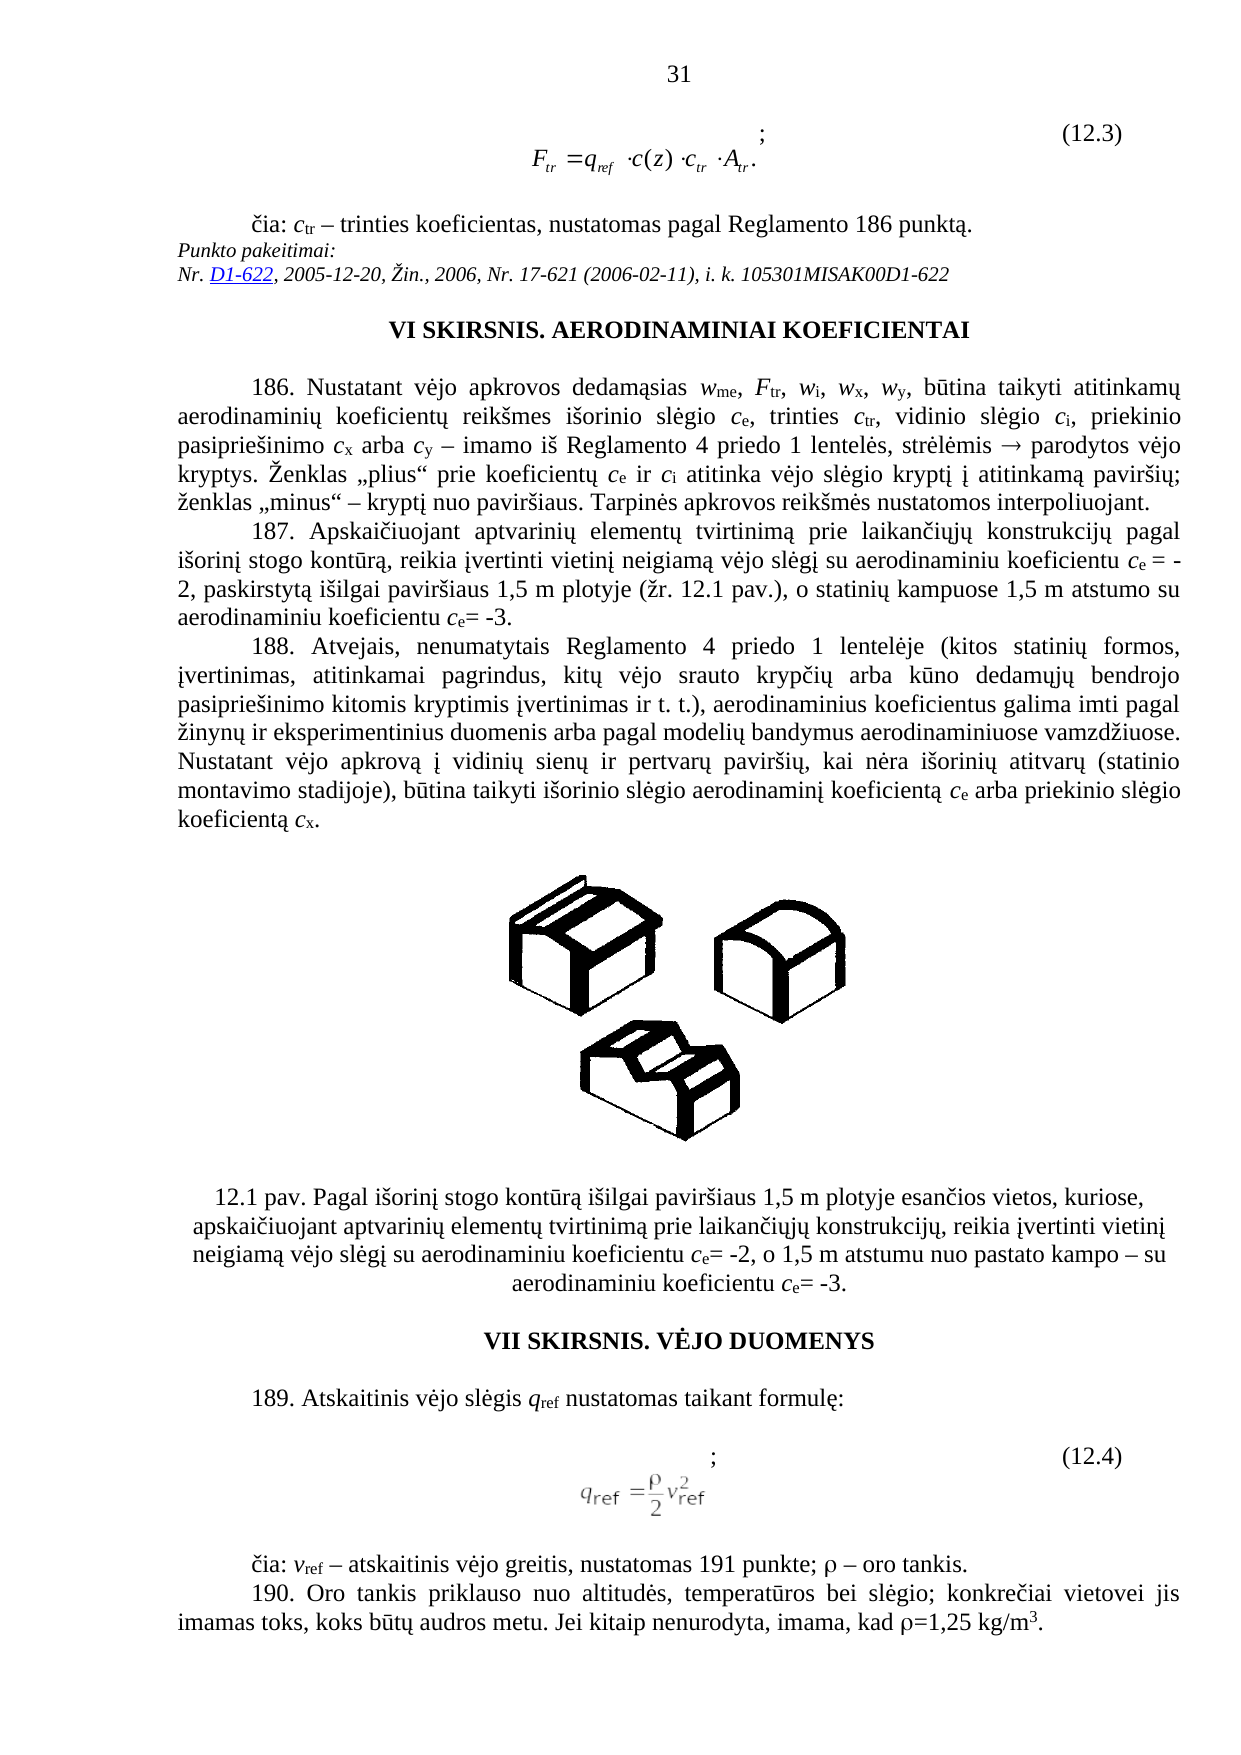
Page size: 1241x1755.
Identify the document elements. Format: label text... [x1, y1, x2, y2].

text čia: ctr – trinties koeficientas, nustatomas pagal Reglamento 186 punktą. [177, 209, 1181, 238]
text 190. Oro tankis priklauso nuo altitudės, temperatūros bei slėgio; konkrečiai vietovei jis imamas toks, koks būtų audros metu. Jei kitaip nenurodyta, imama, kad r=1,25 kg/m3. [177, 1578, 1181, 1636]
text čia: vref – atskaitinis vėjo greitis, nustatomas 191 punkte; r – oro tankis. [177, 1549, 1181, 1578]
text 187. Apskaičiuojant aptvarinių elementų tvirtinimą prie laikančiųjų konstrukcijų pagal išorinį stogo kontūrą, reikia įvertinti vietinį neigiamą vėjo slėgį su aerodinaminiu koeficientu ce = -2, paskirstytą išilgai paviršiaus 1,5 m plotyje (žr. 12.1 pav.), o statinių kampuose 1,5 m atstumo su aerodinaminiu koeficientu ce= -3. [177, 516, 1181, 631]
text Punkto pakeitimai: [177, 238, 1181, 262]
text 188. Atvejais, nenumatytais Reglamento 4 priedo 1 lentelėje (kitos statinių formos, įvertinimas, atitinkamai pagrindus, kitų vėjo srauto krypčių arba kūno dedamųjų bendrojo pasipriešinimo kitomis kryptimis įvertinimas ir t. t.), aerodinaminius koeficientus galima imti pagal žinynų ir eksperimentinius duomenis arba pagal modelių bandymus aerodinaminiuose vamzdžiuose. Nustatant vėjo apkrovą į vidinių sienų ir pertvarų paviršių, kai nėra išorinių atitvarų (statinio montavimo stadijoje), būtina taikyti išorinio slėgio aerodinaminį koeficientą ce arba priekinio slėgio koeficientą cx. [177, 631, 1181, 832]
text 189. Atskaitinis vėjo slėgis qref nustatomas taikant formulę: [177, 1383, 1181, 1412]
text Nr. D1-622, 2005-12-20, Žin., 2006, Nr. 17-621 (2006-02-11), i. k. 105301MISAK00D1-622 [177, 262, 1181, 286]
text ; (12.4) [177, 1441, 1181, 1521]
text 12.1 pav. Pagal išorinį stogo kontūrą išilgai paviršiaus 1,5 m plotyje esančios vietos, kuriose, apskaičiuojant aptvarinių elementų tvirtinimą prie laikančiųjų konstrukcijų, reikia įvertinti vietinį neigiamą vėjo slėgį su aerodinaminiu koeficientu ce= -2, o 1,5 m atstumu nuo pastato kampo – su aerodinaminiu koeficientu ce= -3. [177, 1182, 1181, 1297]
text 186. Nustatant vėjo apkrovos dedamąsias wme, Ftr, wi, wx, wy, būtina taikyti atitinkamų aerodinaminių koeficientų reikšmes išorinio slėgio ce, trinties ctr, vidinio slėgio ci, priekinio pasipriešinimo cx arba cy – imamo iš Reglamento 4 priedo 1 lentelės, strėlėmis ® parodytos vėjo kryptys. Ženklas „plius“ prie koeficientų ce ir ci atitinka vėjo slėgio kryptį į atitinkamą paviršių; ženklas „minus“ – kryptį nuo paviršiaus. Tarpinės apkrovos reikšmės nustatomos interpoliuojant. [177, 372, 1181, 516]
text VII SKIRSNIS. VĖJO DUOMENYS [177, 1326, 1181, 1354]
text ; (12.3) [177, 118, 1181, 181]
text VI SKIRSNIS. AERODINAMINIAI KOEFICIENTAI [177, 315, 1181, 344]
